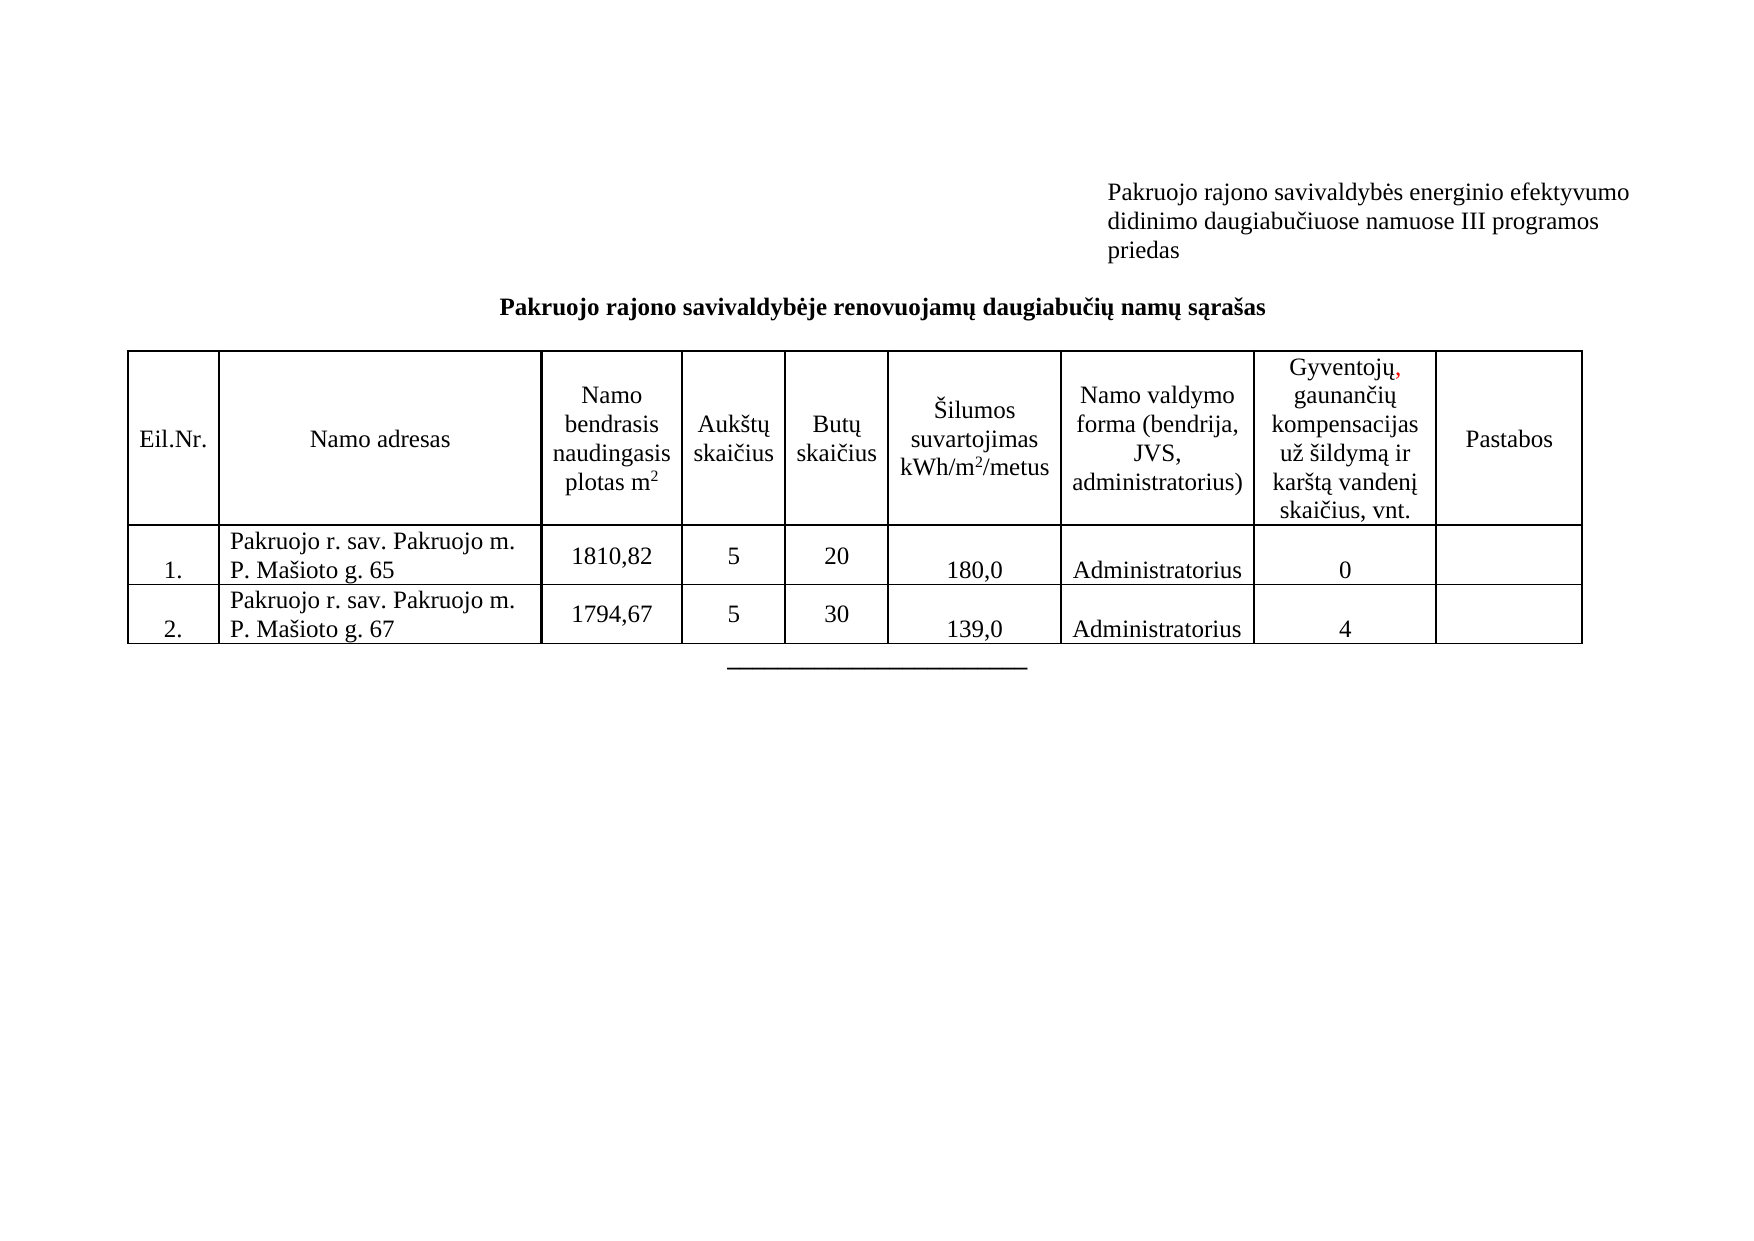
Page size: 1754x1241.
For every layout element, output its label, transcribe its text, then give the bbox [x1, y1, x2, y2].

table_cell 1794,67 [543, 585, 681, 642]
text Pakruojo rajono savivaldybėje renovuojamų daugiabučių namų sąrašas [129, 292, 1636, 321]
table_header Šilumos suvartojimas kWh/m2/metus [889, 352, 1060, 524]
text priedas [118, 235, 1639, 263]
table_cell 4 [1255, 585, 1435, 642]
table_cell Administratorius [1062, 526, 1253, 584]
table_cell 180,0 [889, 526, 1060, 584]
table_cell 20 [786, 526, 887, 584]
table_cell 0 [1255, 526, 1435, 584]
table_cell 5 [683, 585, 784, 642]
text didinimo daugiabučiuose namuose III programos [118, 206, 1636, 235]
table_cell 5 [683, 526, 784, 584]
table_cell 2. [129, 585, 218, 642]
table_cell Administratorius [1062, 585, 1253, 642]
table_header Pastabos [1437, 352, 1581, 524]
table_cell [1437, 585, 1581, 642]
table_header Eil.Nr. [129, 352, 218, 524]
table_header Butų skaičius [786, 352, 887, 524]
table_header Namo bendrasis naudingasis plotas m2 [543, 352, 681, 524]
table_cell Pakruojo r. sav. Pakruojo m. P. Mašioto g. 67 [220, 585, 540, 642]
table_cell [1437, 526, 1581, 584]
table_cell 30 [786, 585, 887, 642]
text ________________________ [118, 643, 1636, 672]
table_cell Pakruojo r. sav. Pakruojo m. P. Mašioto g. 65 [220, 526, 540, 584]
table_header Aukštų skaičius [683, 352, 784, 524]
table_cell 1. [129, 526, 218, 584]
table_cell 139,0 [889, 585, 1060, 642]
table_header Gyventojų, gaunančių kompensacijas už šildymą ir karštą vandenį skaičius, vnt. [1255, 352, 1435, 524]
table_header Namo adresas [220, 352, 540, 524]
table_header Namo valdymo forma (bendrija, JVS, administratorius) [1062, 352, 1253, 524]
text Pakruojo rajono savivaldybės energinio efektyvumo [118, 177, 1636, 206]
table_cell 1810,82 [543, 526, 681, 584]
